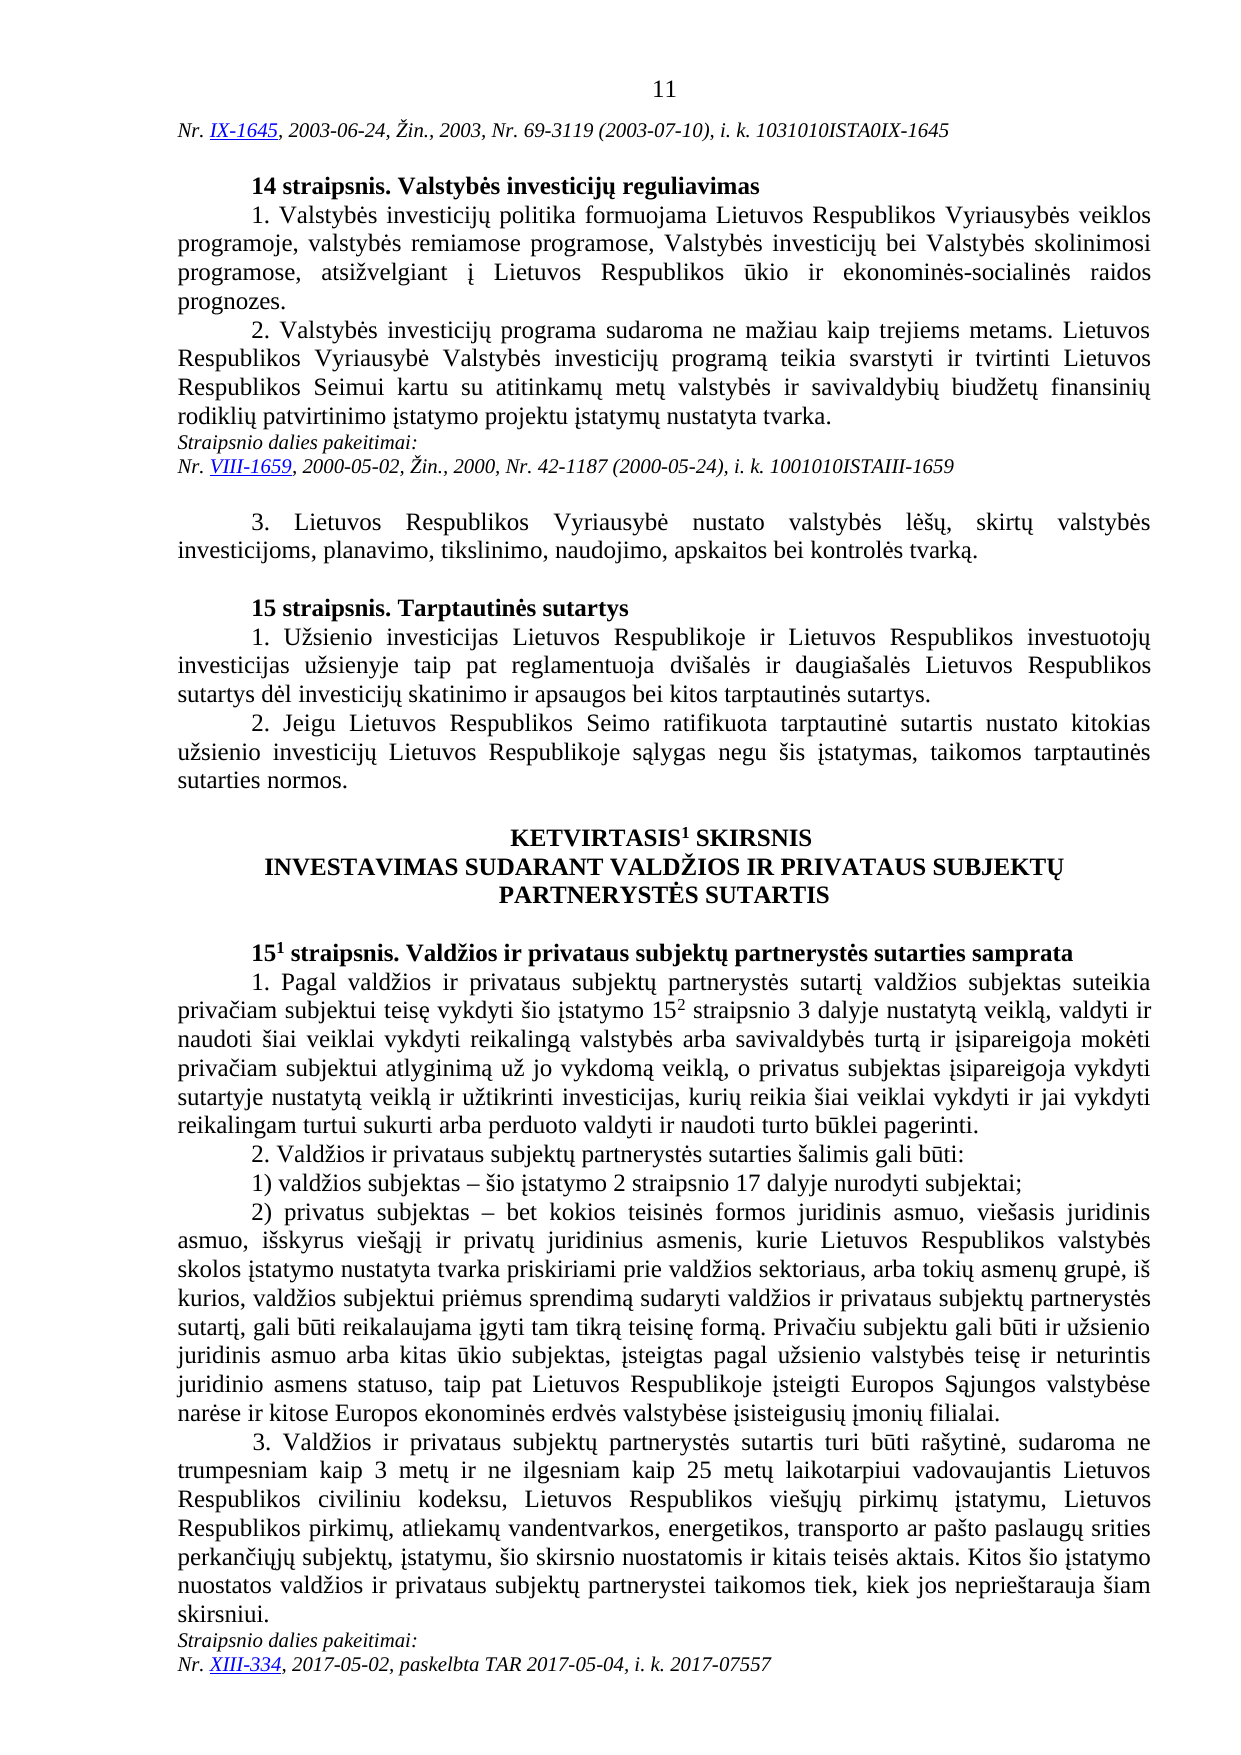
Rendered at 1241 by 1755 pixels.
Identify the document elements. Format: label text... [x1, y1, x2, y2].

text Nr. XIII-334, 2017-05-02, paskelbta TAR 2017-05-04, i. k. 2017-07557 [177, 1652, 1152, 1676]
text Nr. IX-1645, 2003-06-24, Žin., 2003, Nr. 69-3119 (2003-07-10), i. k. 1031010ISTA0IX-1645 [177, 118, 1152, 142]
text 15 straipsnis. Tarptautinės sutartys [177, 593, 1152, 622]
text 1. Užsienio investicijas Lietuvos Respublikoje ir Lietuvos Respublikos investuotojų investicijas užsienyje taip pat reglamentuoja dvišalės ir daugiašalės Lietuvos Respublikos sutartys dėl investicijų skatinimo ir apsaugos bei kitos tarptautinės sutartys. [177, 622, 1152, 708]
text 151 straipsnis. Valdžios ir privataus subjektų partnerystės sutarties samprata [177, 938, 1152, 967]
text 2. Jeigu Lietuvos Respublikos Seimo ratifikuota tarptautinė sutartis nustato kitokias užsienio investicijų Lietuvos Respublikoje sąlygas negu šis įstatymas, taikomos tarptautinės sutarties normos. [177, 708, 1152, 794]
text 1) valdžios subjektas – šio įstatymo 2 straipsnio 17 dalyje nurodyti subjektai; [177, 1168, 1152, 1197]
text 2. Valstybės investicijų programa sudaroma ne mažiau kaip trejiems metams. Lietuvos Respublikos Vyriausybė Valstybės investicijų programą teikia svarstyti ir tvirtinti Lietuvos Respublikos Seimui kartu su atitinkamų metų valstybės ir savivaldybių biudžetų finansinių rodiklių patvirtinimo įstatymo projektu įstatymų nustatyta tvarka. [177, 315, 1152, 430]
text Straipsnio dalies pakeitimai: [177, 1628, 1152, 1652]
text 1. Valstybės investicijų politika formuojama Lietuvos Respublikos Vyriausybės veiklos programoje, valstybės remiamose programose, Valstybės investicijų bei Valstybės skolinimosi programose, atsižvelgiant į Lietuvos Respublikos ūkio ir ekonominės-socialinės raidos prognozes. [177, 200, 1152, 315]
text 3. Valdžios ir privataus subjektų partnerystės sutartis turi būti rašytinė, sudaroma ne trumpesniam kaip 3 metų ir ne ilgesniam kaip 25 metų laikotarpiui vadovaujantis Lietuvos Respublikos civiliniu kodeksu, Lietuvos Respublikos viešųjų pirkimų įstatymu, Lietuvos Respublikos pirkimų, atliekamų vandentvarkos, energetikos, transporto ar pašto paslaugų srities perkančiųjų subjektų, įstatymu, šio skirsnio nuostatomis ir kitais teisės aktais. Kitos šio įstatymo nuostatos valdžios ir privataus subjektų partnerystei taikomos tiek, kiek jos neprieštarauja šiam skirsniui. [177, 1427, 1152, 1628]
text 2. Valdžios ir privataus subjektų partnerystės sutarties šalimis gali būti: [177, 1139, 1152, 1168]
text 14 straipsnis. Valstybės investicijų reguliavimas [177, 171, 1152, 200]
text INVESTAVIMAS SUDARANT VALDŽIOS IR PRIVATAUS SUBJEKTŲ PARTNERYSTĖS SUTARTIS [177, 852, 1152, 909]
text 3. Lietuvos Respublikos Vyriausybė nustato valstybės lėšų, skirtų valstybės investicijoms, planavimo, tikslinimo, naudojimo, apskaitos bei kontrolės tvarką. [177, 507, 1152, 564]
text KETVIRTASIS1 SKIRSNIS [177, 823, 1152, 852]
text Nr. VIII-1659, 2000-05-02, Žin., 2000, Nr. 42-1187 (2000-05-24), i. k. 1001010ISTAIII-1659 [177, 454, 1152, 478]
text 1. Pagal valdžios ir privataus subjektų partnerystės sutartį valdžios subjektas suteikia privačiam subjektui teisę vykdyti šio įstatymo 152 straipsnio 3 dalyje nustatytą veiklą, valdyti ir naudoti šiai veiklai vykdyti reikalingą valstybės arba savivaldybės turtą ir įsipareigoja mokėti privačiam subjektui atlyginimą už jo vykdomą veiklą, o privatus subjektas įsipareigoja vykdyti sutartyje nustatytą veiklą ir užtikrinti investicijas, kurių reikia šiai veiklai vykdyti ir jai vykdyti reikalingam turtui sukurti arba perduoto valdyti ir naudoti turto būklei pagerinti. [177, 967, 1152, 1139]
text Straipsnio dalies pakeitimai: [177, 430, 1152, 454]
text 2) privatus subjektas – bet kokios teisinės formos juridinis asmuo, viešasis juridinis asmuo, išskyrus viešąjį ir privatų juridinius asmenis, kurie Lietuvos Respublikos valstybės skolos įstatymo nustatyta tvarka priskiriami prie valdžios sektoriaus, arba tokių asmenų grupė, iš kurios, valdžios subjektui priėmus sprendimą sudaryti valdžios ir privataus subjektų partnerystės sutartį, gali būti reikalaujama įgyti tam tikrą teisinę formą. Privačiu subjektu gali būti ir užsienio juridinis asmuo arba kitas ūkio subjektas, įsteigtas pagal užsienio valstybės teisę ir neturintis juridinio asmens statuso, taip pat Lietuvos Respublikoje įsteigti Europos Sąjungos valstybėse narėse ir kitose Europos ekonominės erdvės valstybėse įsisteigusių įmonių filialai. [177, 1197, 1152, 1427]
